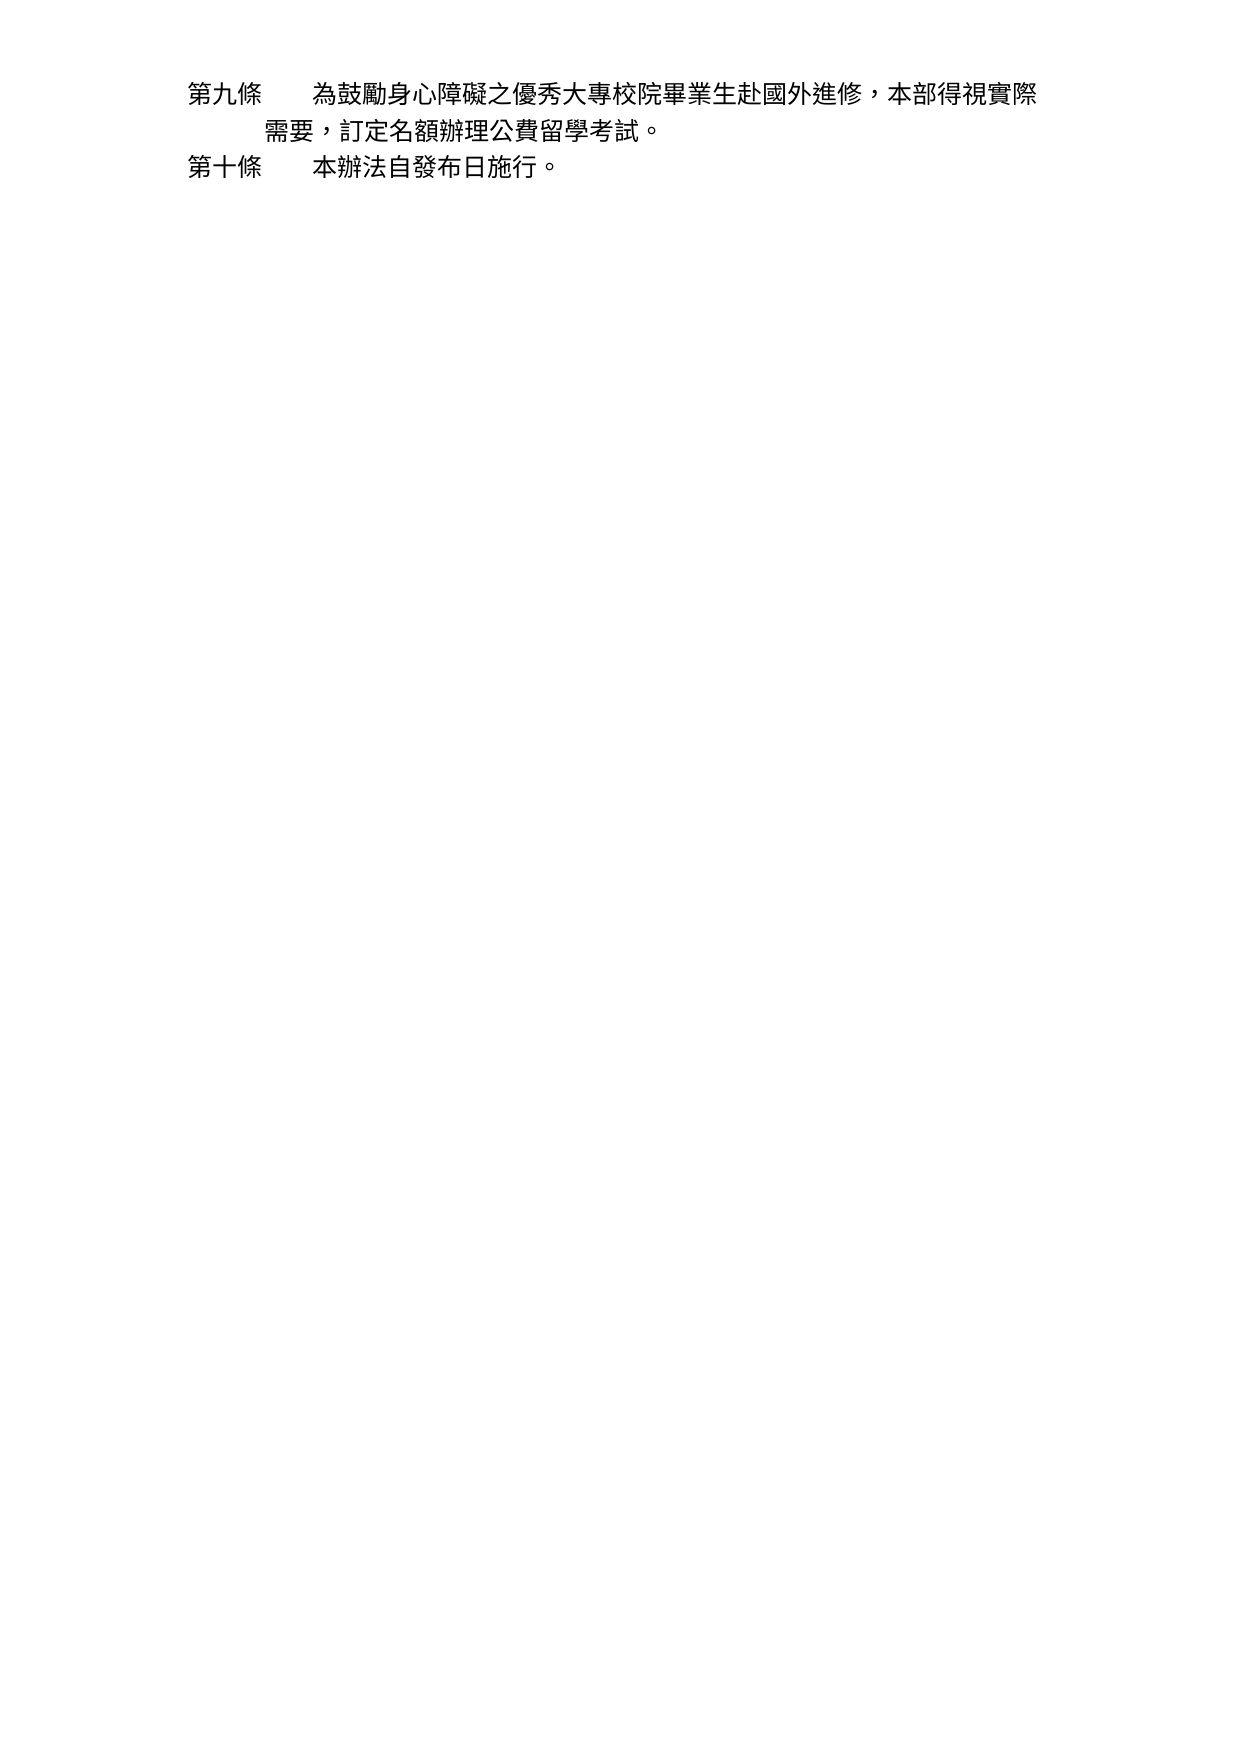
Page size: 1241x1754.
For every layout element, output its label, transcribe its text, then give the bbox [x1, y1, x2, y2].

text 第九條 為鼓勵身心障礙之優秀大專校院畢業生赴國外進修，本部得視實際需要，訂定名額辦理公費留學考試。 [187, 75, 1053, 147]
text 第十條 本辦法自發布日施行。 [187, 147, 1053, 184]
